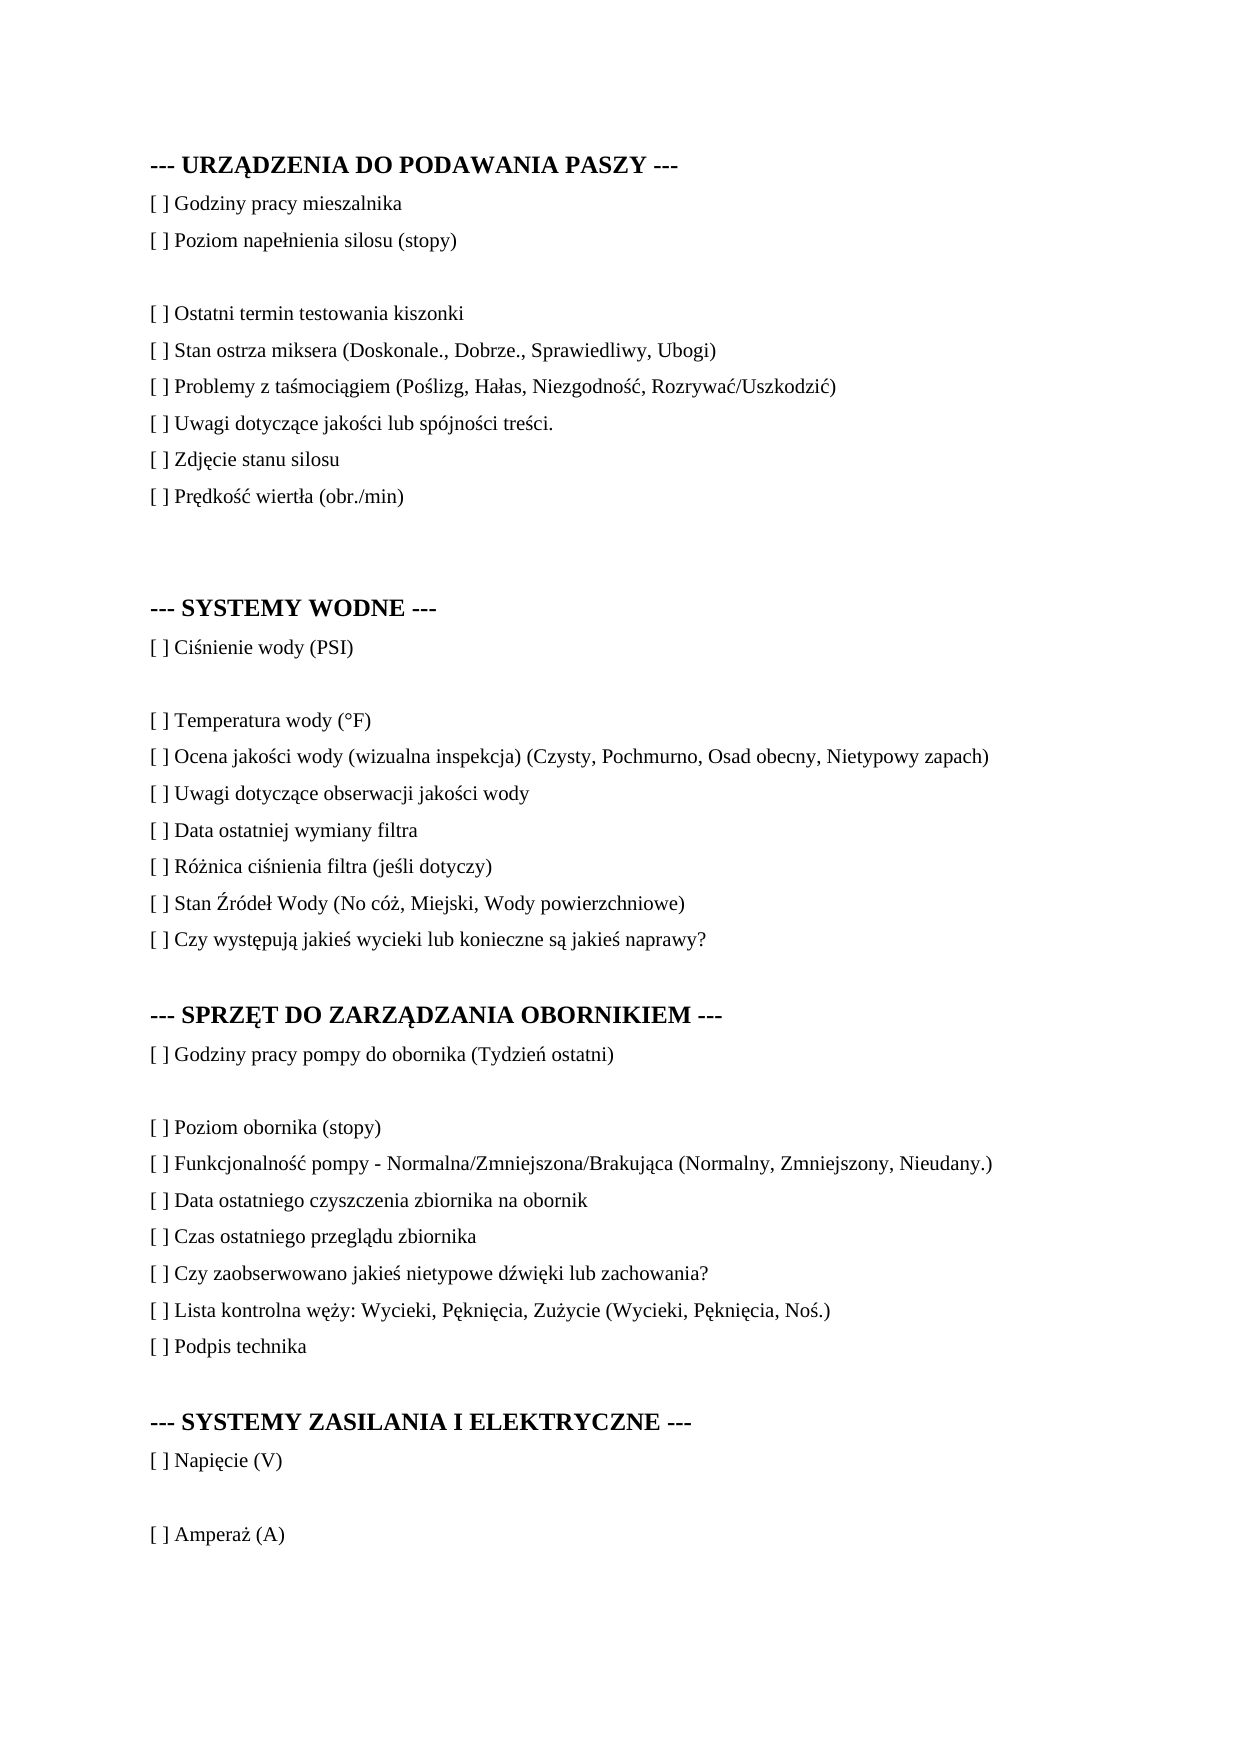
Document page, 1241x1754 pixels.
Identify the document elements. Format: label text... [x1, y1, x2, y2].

text [ ] Problemy z taśmociągiem (Poślizg, Hałas, Niezgodność, Rozrywać/Uszkodzić) [150, 374, 1090, 398]
text [ ] Godziny pracy pompy do obornika (Tydzień ostatni) [150, 1042, 1090, 1066]
text [ ] Temperatura wody (°F) [150, 708, 1090, 732]
text [ ] Stan ostrza miksera (Doskonale., Dobrze., Sprawiedliwy, Ubogi) [150, 337, 1090, 362]
text [ ] Czy zaobserwowano jakieś nietypowe dźwięki lub zachowania? [150, 1261, 1090, 1285]
text [ ] Podpis technika [150, 1334, 1090, 1358]
text --- URZĄDZENIA DO PODAWANIA PASZY --- [150, 150, 1090, 179]
text --- SPRZĘT DO ZARZĄDZANIA OBORNIKIEM --- [150, 1000, 1090, 1029]
text [ ] Poziom napełnienia silosu (stopy) [150, 228, 1090, 252]
text [ ] Napięcie (V) [150, 1448, 1090, 1472]
text [ ] Ciśnienie wody (PSI) [150, 635, 1090, 659]
text [ ] Uwagi dotyczące obserwacji jakości wody [150, 781, 1090, 805]
text --- SYSTEMY ZASILANIA I ELEKTRYCZNE --- [150, 1407, 1090, 1436]
text [ ] Różnica ciśnienia filtra (jeśli dotyczy) [150, 854, 1090, 878]
text [ ] Zdjęcie stanu silosu [150, 447, 1090, 471]
text [ ] Lista kontrolna węży: Wycieki, Pęknięcia, Zużycie (Wycieki, Pęknięcia, Noś.) [150, 1297, 1090, 1322]
text [ ] Czas ostatniego przeglądu zbiornika [150, 1224, 1090, 1248]
text [ ] Data ostatniej wymiany filtra [150, 817, 1090, 842]
text [ ] Funkcjonalność pompy - Normalna/Zmniejszona/Brakująca (Normalny, Zmniejszony, Nieudany.) [150, 1151, 1090, 1175]
text [ ] Stan Źródeł Wody (No cóż, Miejski, Wody powierzchniowe) [150, 891, 1090, 915]
text [ ] Amperaż (A) [150, 1522, 1090, 1546]
text [ ] Data ostatniego czyszczenia zbiornika na obornik [150, 1188, 1090, 1212]
text --- SYSTEMY WODNE --- [150, 593, 1090, 622]
text [ ] Poziom obornika (stopy) [150, 1115, 1090, 1139]
text [ ] Godziny pracy mieszalnika [150, 191, 1090, 215]
text [ ] Ostatni termin testowania kiszonki [150, 301, 1090, 325]
text [ ] Ocena jakości wody (wizualna inspekcja) (Czysty, Pochmurno, Osad obecny, Nietypowy zapach) [150, 744, 1090, 768]
text [ ] Czy występują jakieś wycieki lub konieczne są jakieś naprawy? [150, 927, 1090, 951]
text [ ] Uwagi dotyczące jakości lub spójności treści. [150, 411, 1090, 435]
text [ ] Prędkość wiertła (obr./min) [150, 484, 1090, 508]
